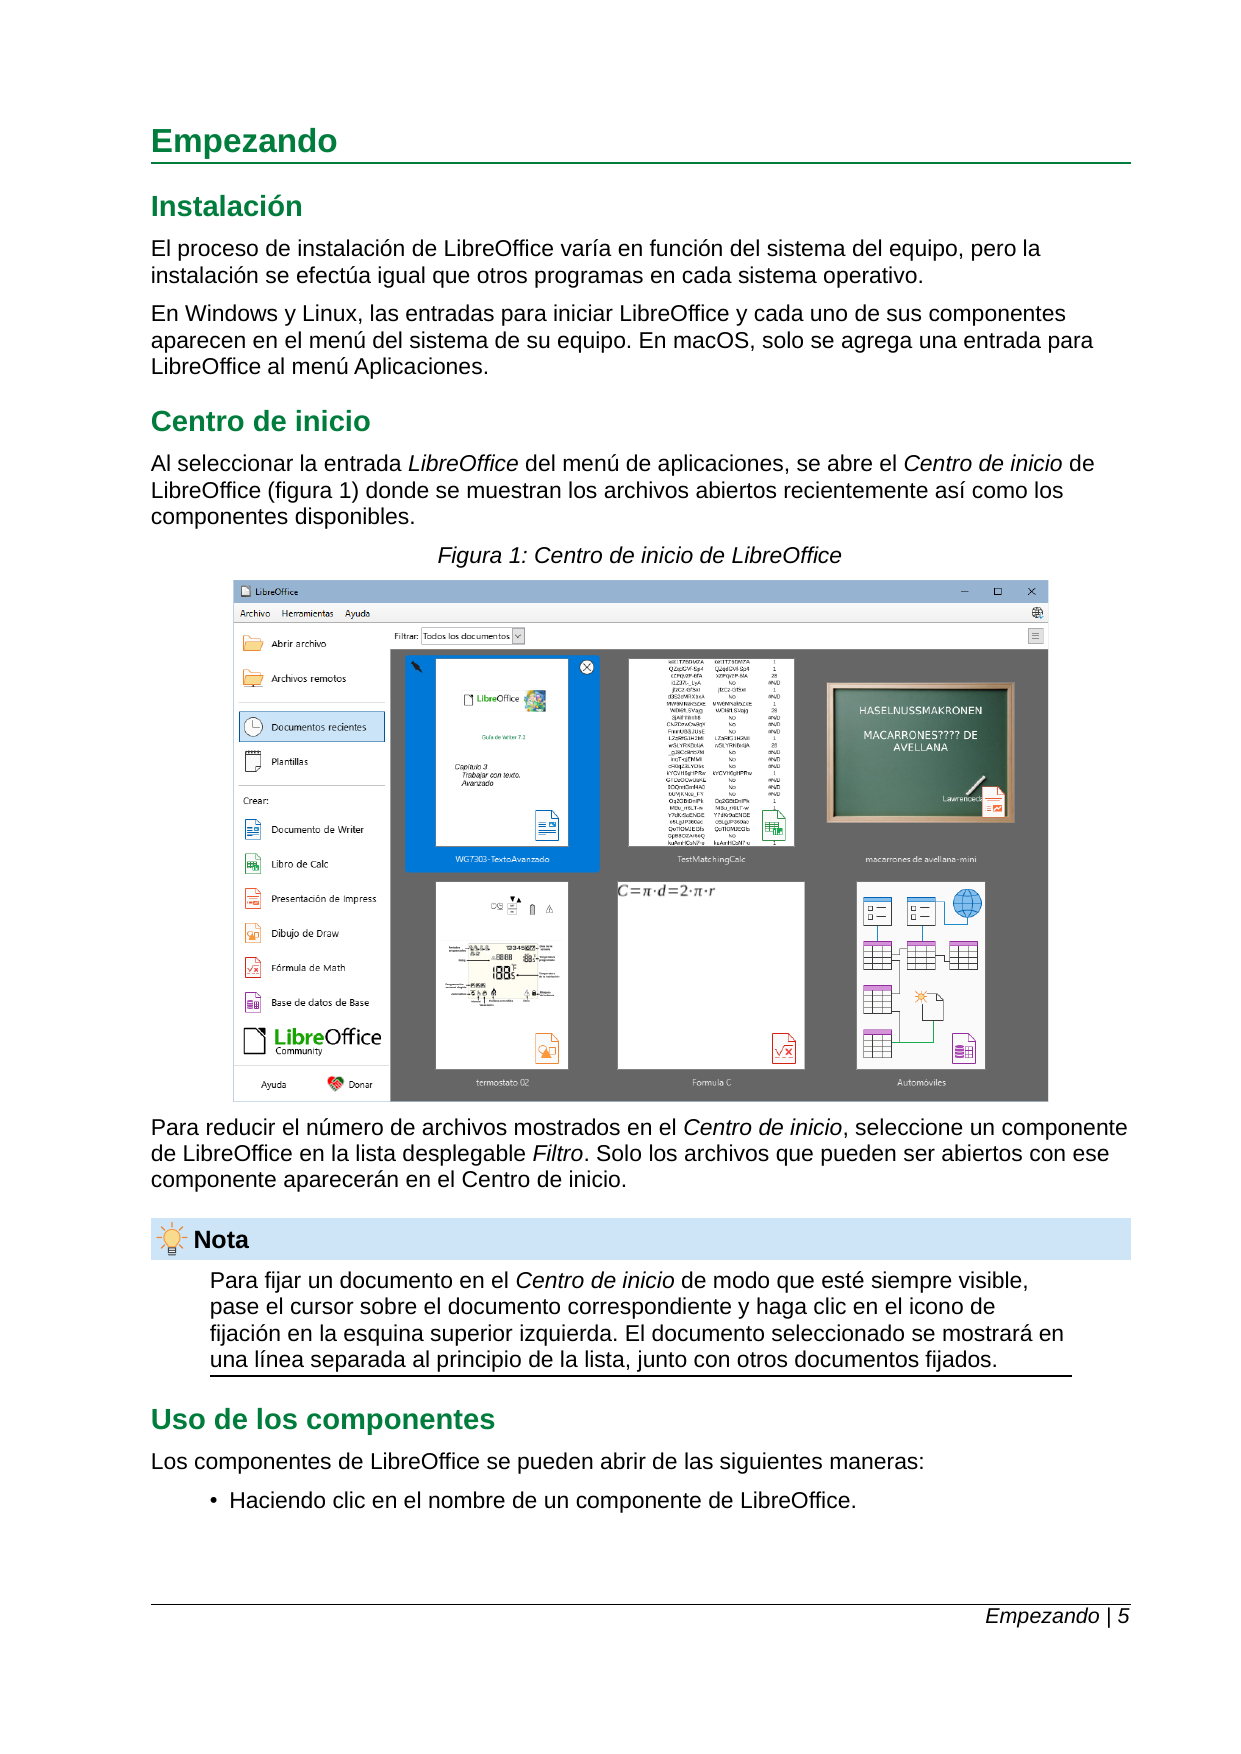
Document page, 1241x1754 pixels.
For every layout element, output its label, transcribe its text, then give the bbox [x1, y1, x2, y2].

list Los componentes de LibreOffice se pueden abrir de las siguientes maneras: [151, 1448, 1131, 1474]
list Haciendo clic en el nombre de un componente de LibreOffice. [209, 1487, 1131, 1513]
text Figura 1: Centro de inicio de LibreOffice [233, 542, 1048, 568]
subtitle Instalación [151, 189, 1131, 223]
text Para reducir el número de archivos mostrados en el Centro de inicio, seleccione un componente de LibreOffice en la lista desplegable Filtro. Solo los archivos que pueden ser abiertos con ese componente aparecerán en el Centro de inicio. [151, 1114, 1131, 1193]
text El proceso de instalación de LibreOffice varía en función del sistema del equipo, pero la instalación se efectúa igual que otros programas en cada sistema operativo. [151, 235, 1131, 288]
subtitle Nota [193, 1218, 1131, 1260]
text Para fijar un documento en el Centro de inicio de modo que esté siempre visible, pase el cursor sobre el documento correspondiente y haga clic en el icono de fijación en la esquina superior izquierda. El documento seleccionado se mostrará en una línea separada al principio de la lista, junto con otros documentos fijados. [209, 1267, 1072, 1377]
subtitle Centro de inicio [151, 404, 1131, 438]
picture [233, 580, 1049, 1102]
subtitle Uso de los componentes [151, 1402, 1131, 1436]
text Al seleccionar la entrada LibreOffice del menú de aplicaciones, se abre el Centro de inicio de LibreOffice (figura 1) donde se muestran los archivos abiertos recientemente así como los componentes disponibles. [151, 450, 1131, 529]
subtitle Empezando [151, 121, 1131, 162]
text En Windows y Linux, las entradas para iniciar LibreOffice y cada uno de sus componentes aparecen en el menú del sistema de su equipo. En macOS, solo se agrega una entrada para LibreOffice al menú Aplicaciones. [151, 300, 1131, 379]
